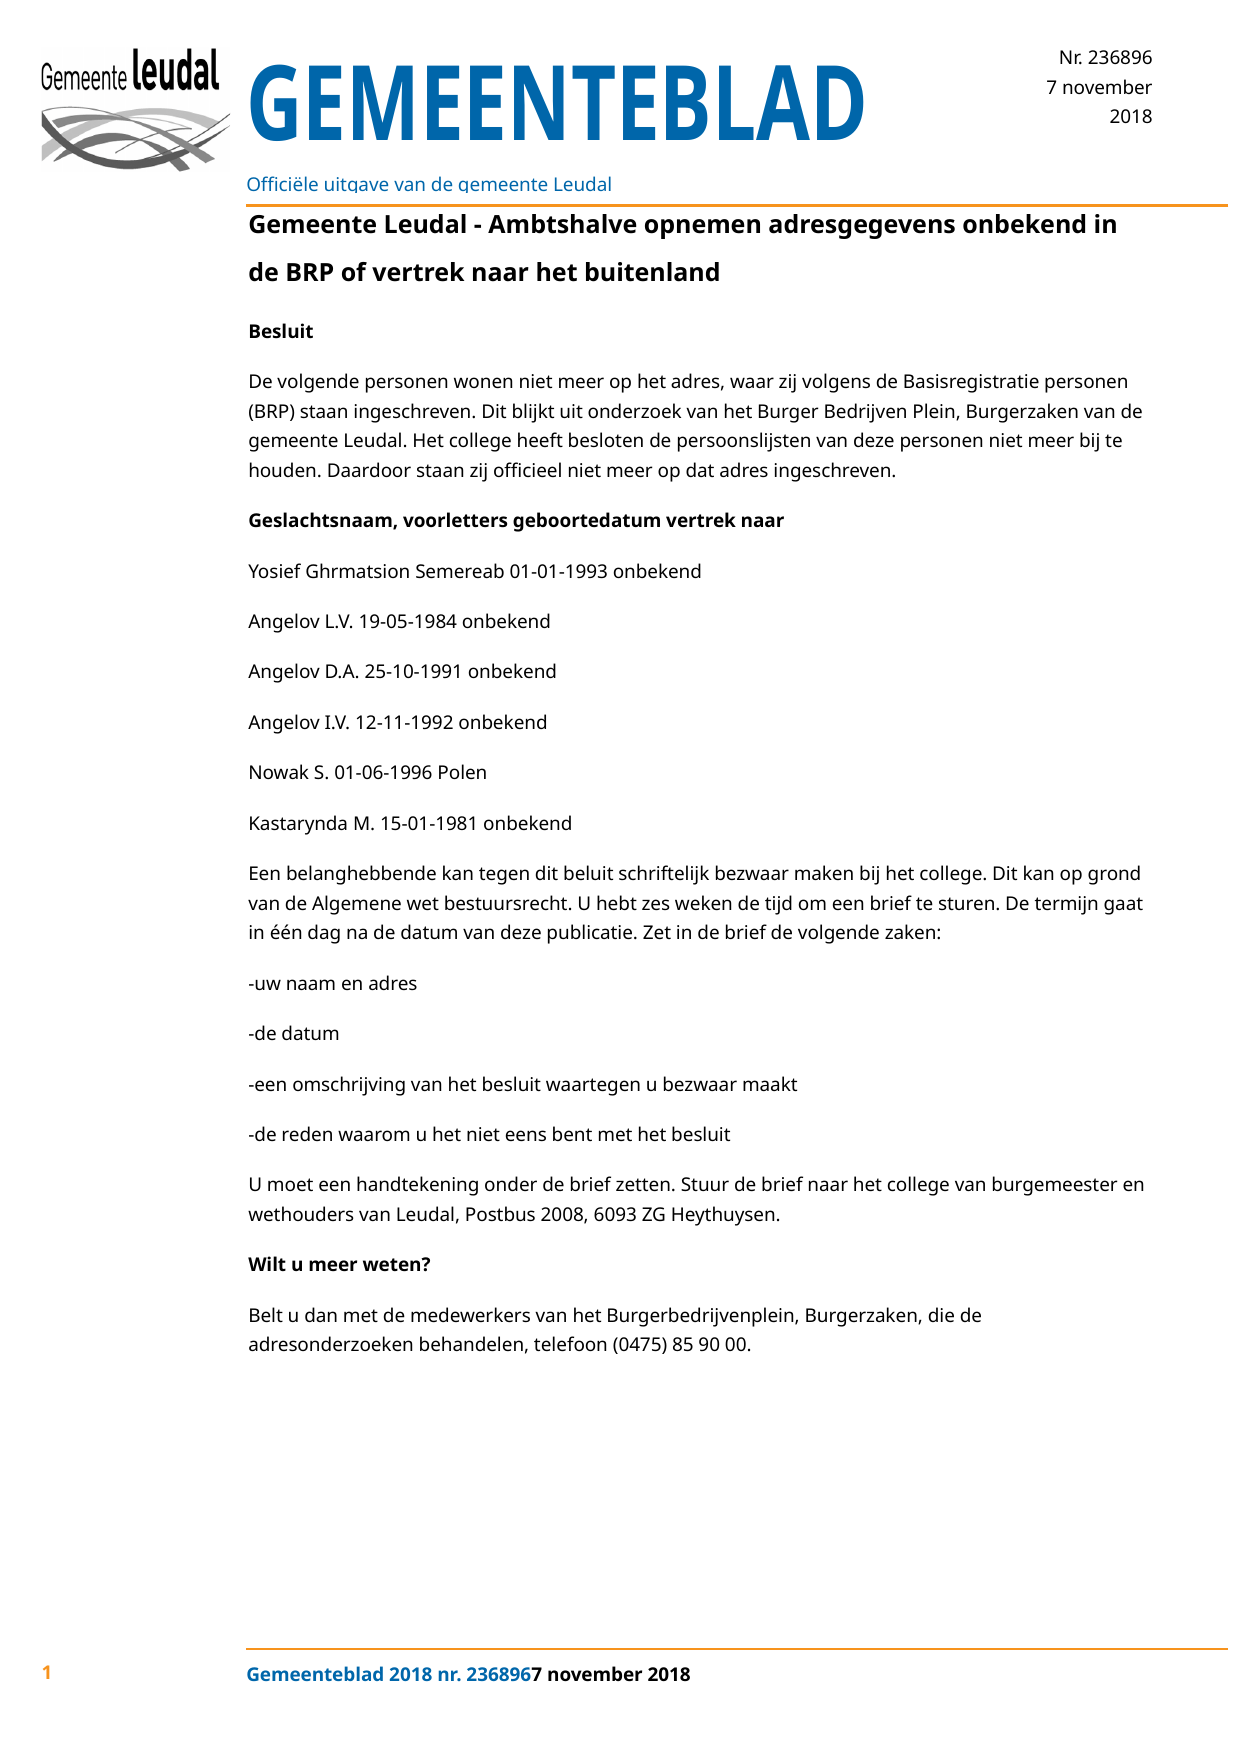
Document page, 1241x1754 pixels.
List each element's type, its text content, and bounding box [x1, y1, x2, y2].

text Belt u dan met de medewerkers van het Burgerbedrijvenplein, Burgerzaken, die de adresonderzoeken behandelen, telefoon (0475) 85 90 00. [248, 1302, 1152, 1357]
text -een omschrijving van het besluit waartegen u bezwaar maakt [248, 1071, 1152, 1097]
text Kastarynda M. 15-01-1981 onbekend [248, 810, 1152, 836]
text Wilt u meer weten? [248, 1252, 1152, 1277]
picture [41, 47, 231, 172]
text -uw naam en adres [248, 970, 1152, 996]
text -de datum [248, 1020, 1152, 1046]
text Een belanghebbende kan tegen dit beluit schriftelijk bezwaar maken bij het college. Dit kan op grond van de Algemene wet bestuursrecht. U hebt zes weken de tijd om een brief te sturen. De termijn gaat in één dag na de datum van deze publicatie. Zet in de brief de volgende zaken: [248, 860, 1152, 945]
text Angelov L.V. 19-05-1984 onbekend [248, 608, 1152, 634]
text Gemeente Leudal - Ambtshalve opnemen adresgegevens onbekend in de BRP of vertrek naar het buitenland [248, 207, 1152, 288]
text U moet een handtekening onder de brief zetten. Stuur de brief naar het college van burgemeester en wethouders van Leudal, Postbus 2008, 6093 ZG Heythuysen. [248, 1172, 1152, 1227]
text Angelov D.A. 25-10-1991 onbekend [248, 659, 1152, 684]
text Yosief Ghrmatsion Semereab 01-01-1993 onbekend [248, 558, 1152, 584]
text Geslachtsnaam, voorletters geboortedatum vertrek naar [248, 507, 1152, 533]
text -de reden waarom u het niet eens bent met het besluit [248, 1121, 1152, 1147]
text Nowak S. 01-06-1996 Polen [248, 759, 1152, 785]
text Besluit [248, 318, 1152, 344]
text Angelov I.V. 12-11-1992 onbekend [248, 709, 1152, 735]
text De volgende personen wonen niet meer op het adres, waar zij volgens de Basisregistratie personen (BRP) staan ingeschreven. Dit blijkt uit onderzoek van het Burger Bedrijven Plein, Burgerzaken van de gemeente Leudal. Het college heeft besloten de persoonslijsten van deze personen niet meer bij te houden. Daardoor staan zij officieel niet meer op dat adres ingeschreven. [248, 368, 1152, 483]
